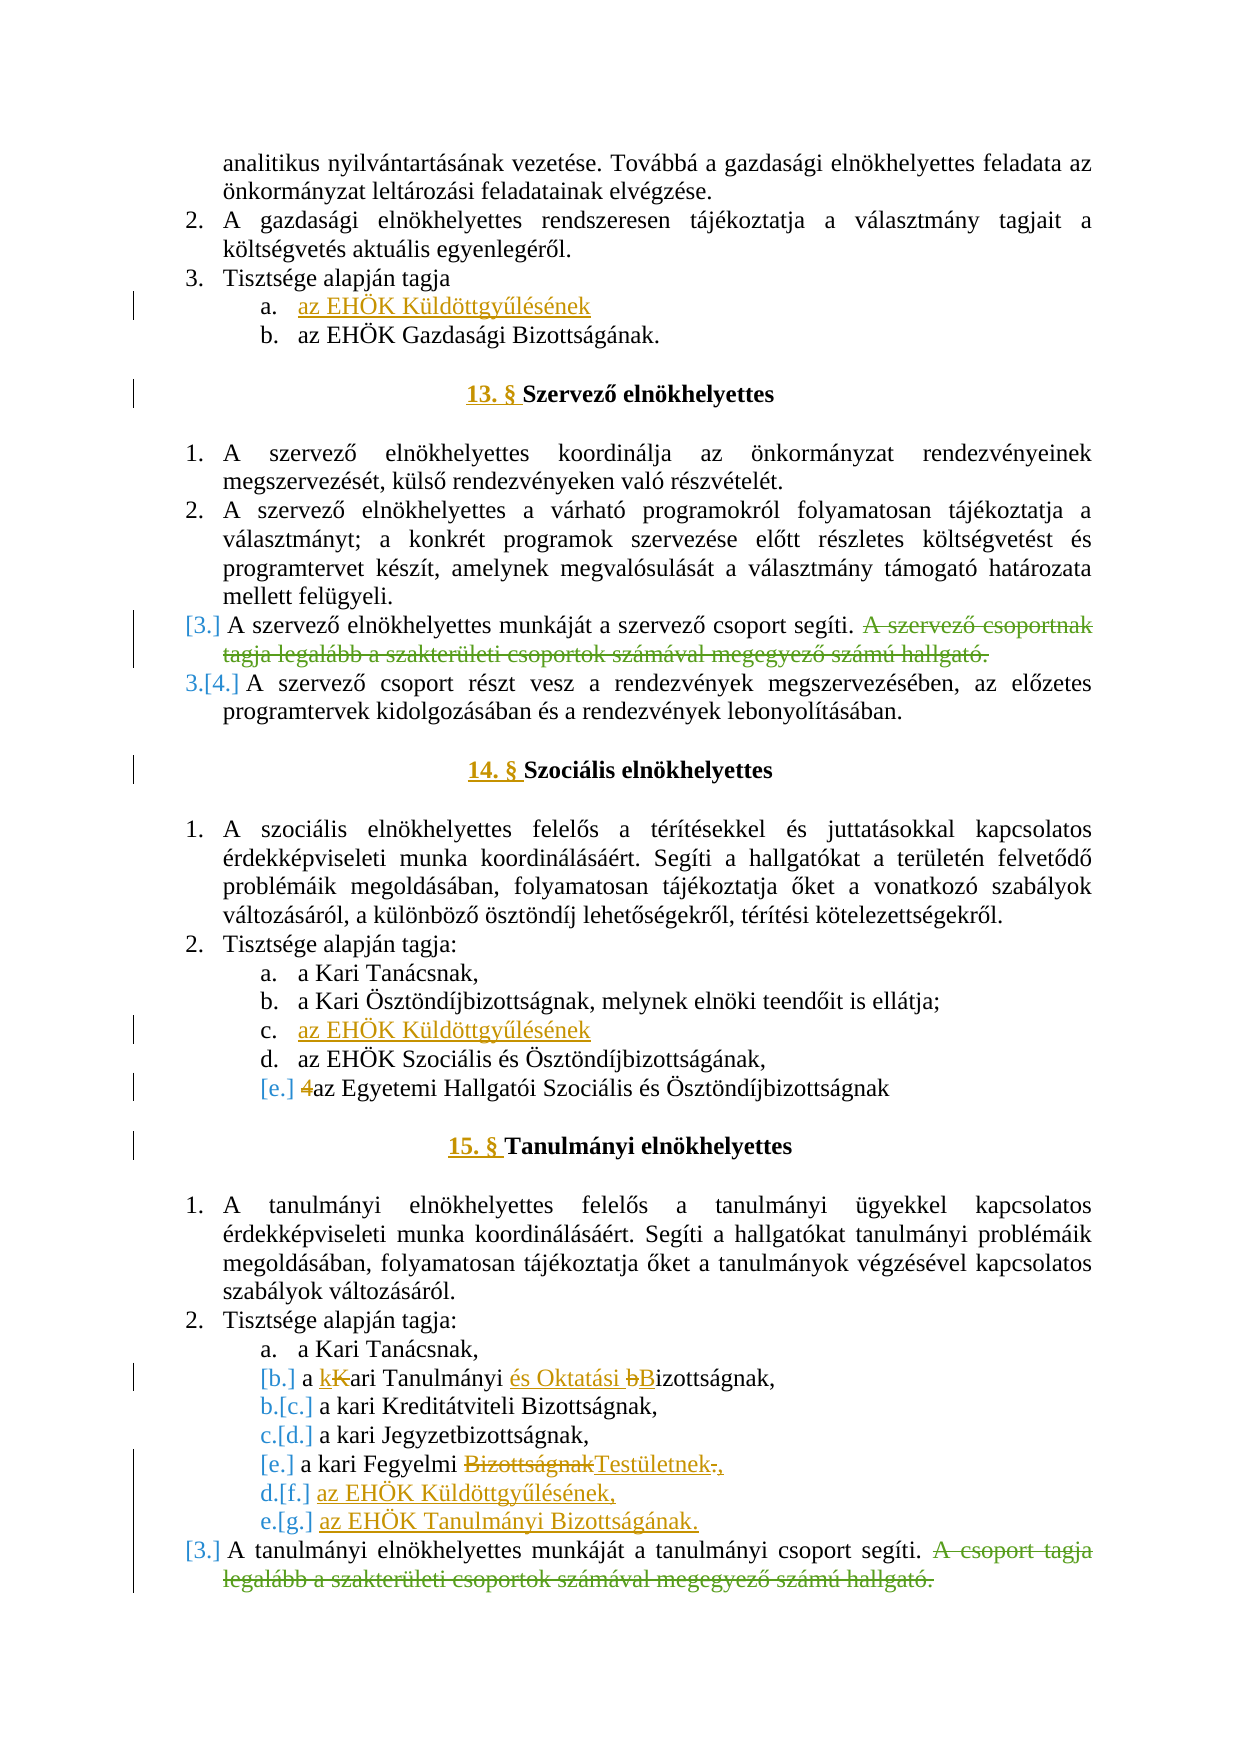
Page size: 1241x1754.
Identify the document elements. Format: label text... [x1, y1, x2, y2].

list A szervező csoport részt vesz a rendezvények megszervezésében, az előzetes programtervek kidolgozásában és a rendezvények lebonyolításában. [185, 668, 1092, 725]
list az Egyetemi Hallgatói Szociális és Ösztöndíjbizottságnak [260, 1073, 1092, 1101]
list A gazdasági elnökhelyettes rendszeresen tájékoztatja a választmány tagjait a költségvetés aktuális egyenlegéről. [185, 205, 1092, 263]
list az EHÖK Küldöttgyűlésének [260, 1015, 1092, 1044]
list az EHÖK Tanulmányi Bizottságának. [260, 1506, 1092, 1535]
list a Kari Ösztöndíjbizottságnak, melynek elnöki teendőit is ellátja; [260, 986, 1092, 1015]
list Tisztsége alapján tagja: [185, 929, 1092, 958]
list a Kari Tanácsnak, [260, 1334, 1092, 1363]
list A tanulmányi elnökhelyettes felelős a tanulmányi ügyekkel kapcsolatos érdekképviseleti munka koordinálásáért. Segíti a hallgatókat tanulmányi problémáik megoldásában, folyamatosan tájékoztatja őket a tanulmányok végzésével kapcsolatos szabályok változásáról. [185, 1190, 1092, 1305]
list A tanulmányi elnökhelyettes munkáját a tanulmányi csoport segíti. [185, 1535, 1092, 1593]
list a kari Jegyzetbizottságnak, [260, 1420, 1092, 1449]
list A szervező elnökhelyettes koordinálja az önkormányzat rendezvényeinek megszervezését, külső rendezvényeken való részvételét. [185, 438, 1092, 495]
list a Kari Tanácsnak, [260, 958, 1092, 986]
list A szervező elnökhelyettes munkáját a szervező csoport segíti. [185, 610, 1092, 668]
list az EHÖK Gazdasági Bizottságának. [260, 320, 1092, 349]
list analitikus nyilvántartásának vezetése. Továbbá a gazdasági elnökhelyettes feladata az önkormányzat leltározási feladatainak elvégzése. [185, 148, 1092, 205]
text 13. § Szervező elnökhelyettes [148, 379, 1092, 408]
list Tisztsége alapján tagja [185, 263, 1092, 291]
list a kari Tanulmányi és Oktatási Bizottságnak, [260, 1363, 1092, 1391]
list az EHÖK Szociális és Ösztöndíjbizottságának, [260, 1044, 1092, 1073]
list az EHÖK Küldöttgyűlésének [260, 291, 1092, 320]
list A szociális elnökhelyettes felelős a térítésekkel és juttatásokkal kapcsolatos érdekképviseleti munka koordinálásáért. Segíti a hallgatókat a területén felvetődő problémáik megoldásában, folyamatosan tájékoztatja őket a vonatkozó szabályok változásáról, a különböző ösztöndíj lehetőségekről, térítési kötelezettségekről. [185, 814, 1092, 929]
list Tisztsége alapján tagja: [185, 1305, 1092, 1334]
text 15. § Tanulmányi elnökhelyettes [148, 1131, 1092, 1160]
list a kari Fegyelmi Testületnek, [260, 1449, 1092, 1478]
text 14. § Szociális elnökhelyettes [148, 755, 1092, 784]
list az EHÖK Küldöttgyűlésének, [260, 1478, 1092, 1506]
list A szervező elnökhelyettes a várható programokról folyamatosan tájékoztatja a választmányt; a konkrét programok szervezése előtt részletes költségvetést és programtervet készít, amelynek megvalósulását a választmány támogató határozata mellett felügyeli. [185, 495, 1092, 610]
list a kari Kreditátviteli Bizottságnak, [260, 1391, 1092, 1420]
